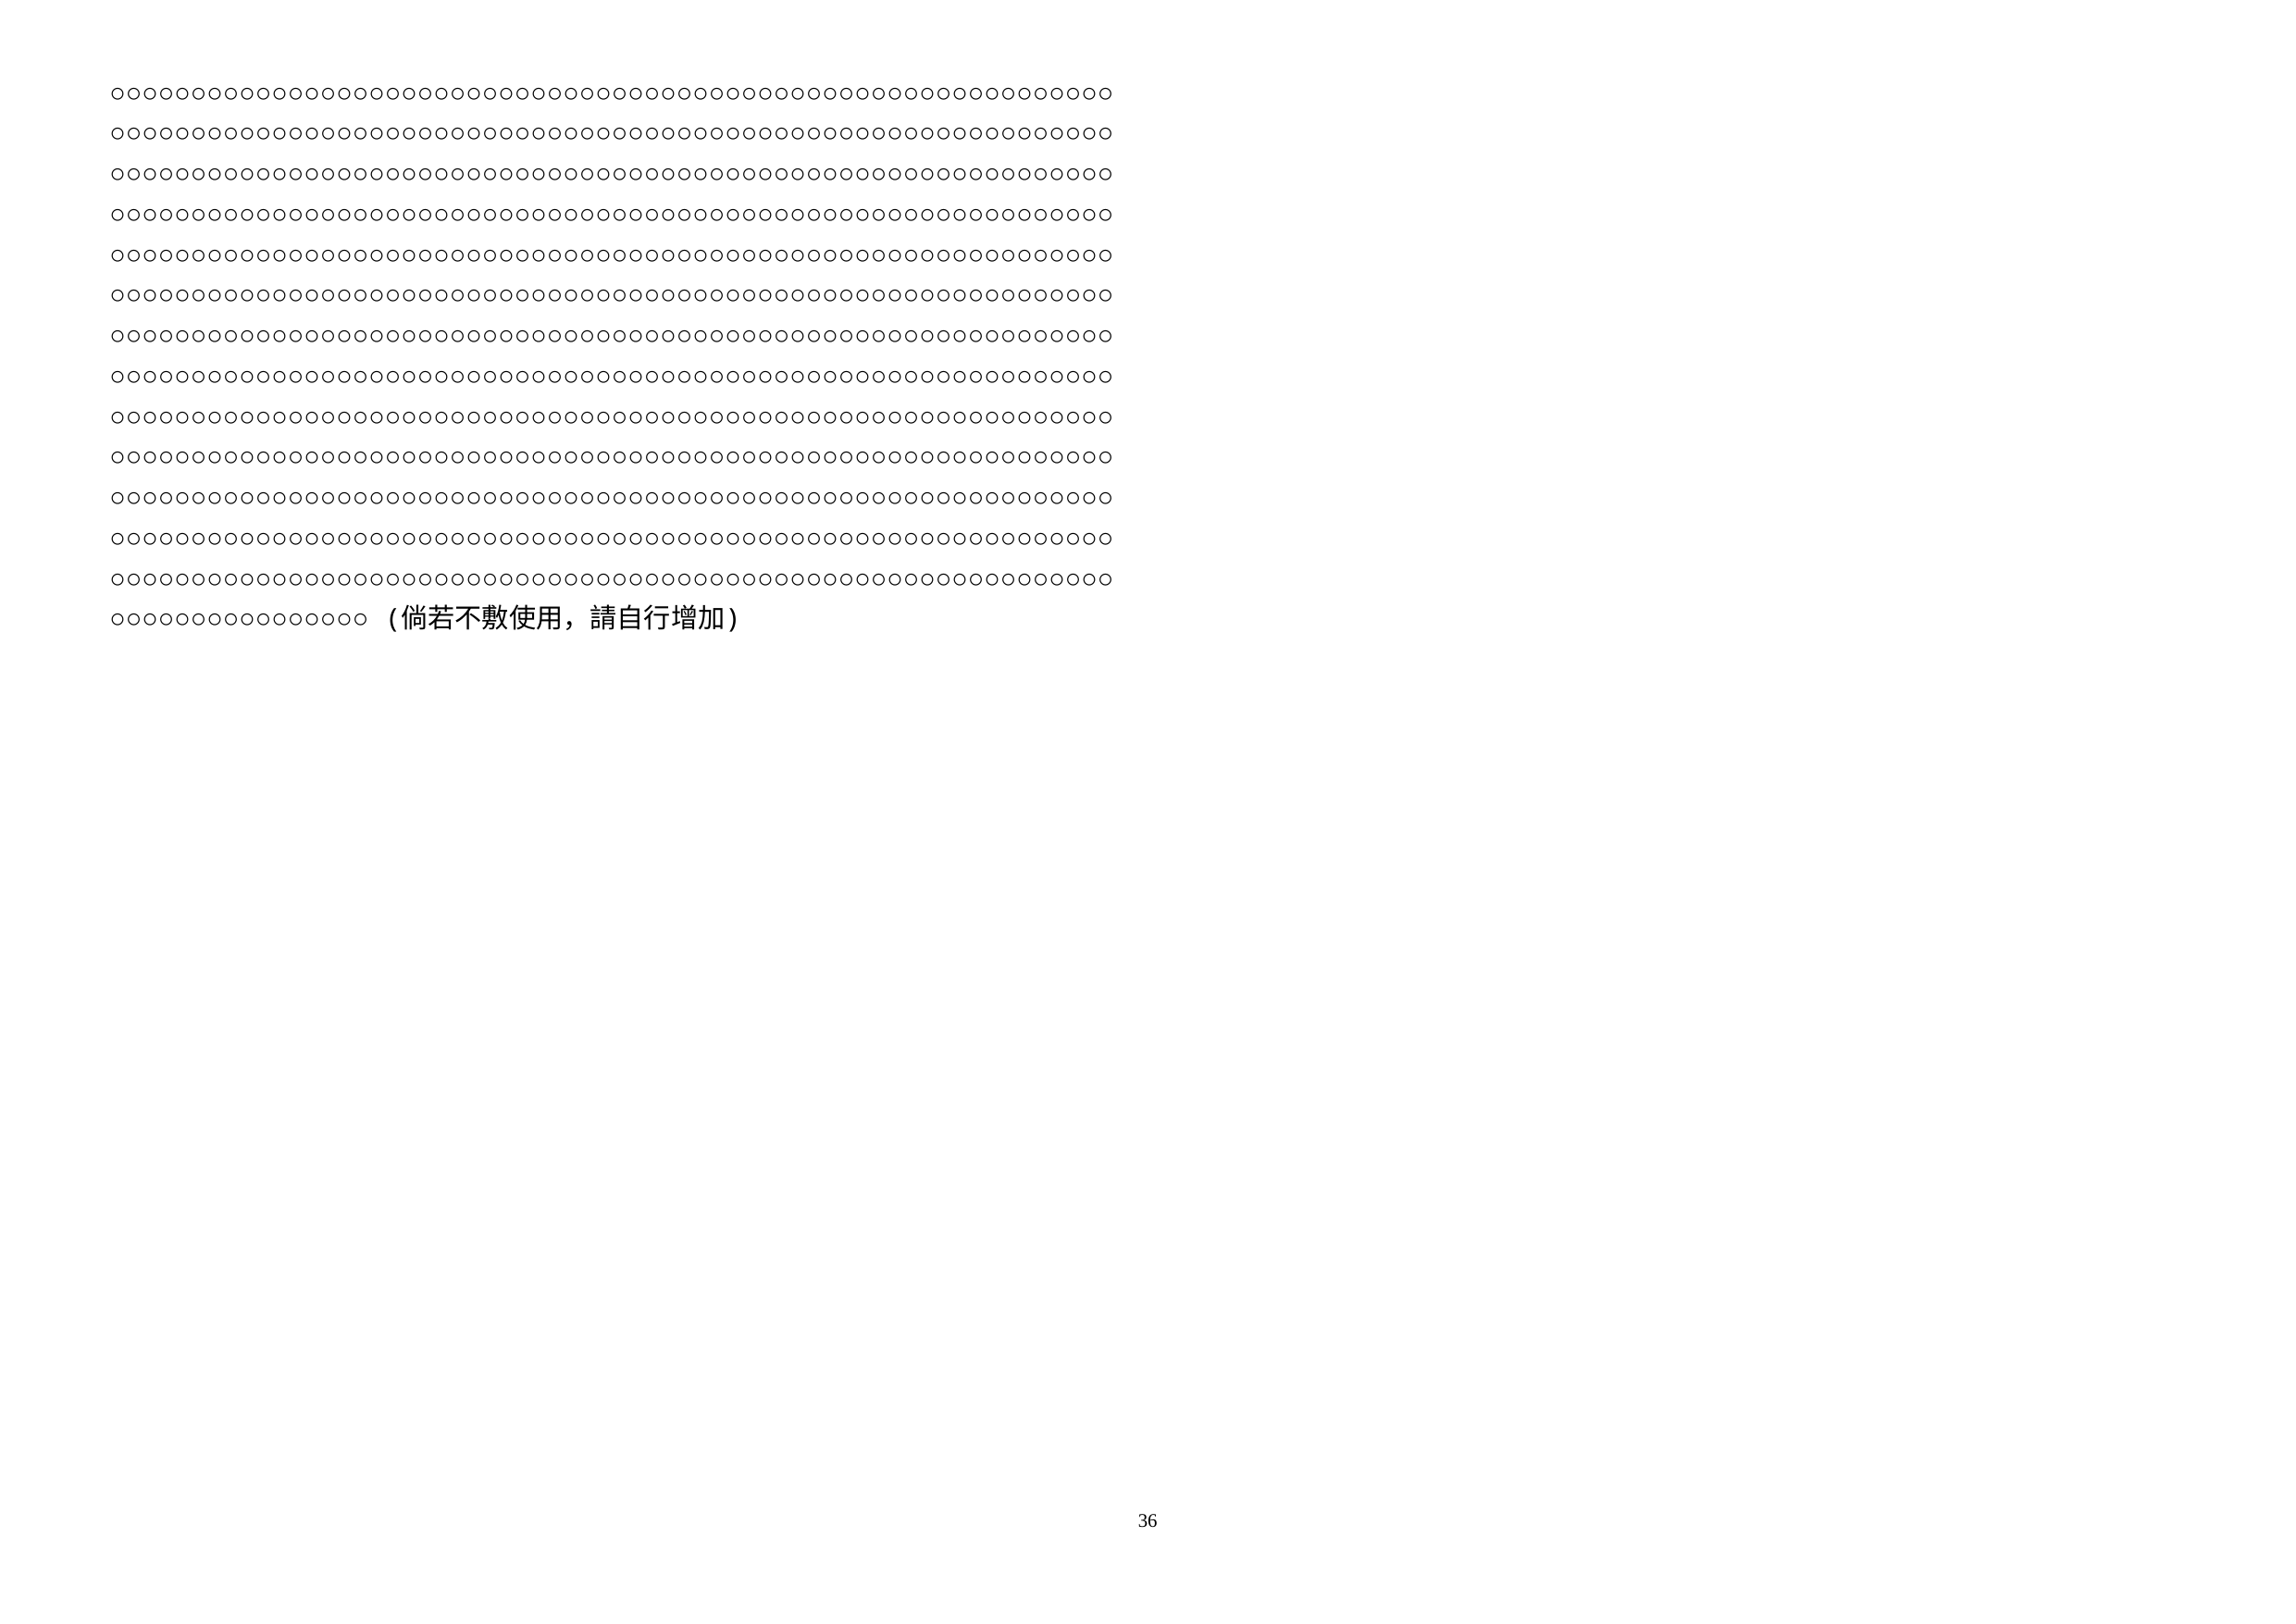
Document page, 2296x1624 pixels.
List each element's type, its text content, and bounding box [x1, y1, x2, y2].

text ○○○○○○○○○○○○○○○○○○○○○○○○○○○○○○○○○○○○○○○○○○○○○○○○○○○○○○○○○○○○○○○○○○○○○○○○○○○○○○○○○○○○○○○○○○○○○○○○○○○○○○○○○○○○○○○○○○○○○○○○○○○○○○○○○○○○○○○○○○○○○○○○○○○○○○○○○○○○○○○○○○○○○○○○○○○○○○○○○○○○○○○○○○○○○○○○○○○○○○○○○○○○○○○○○○○○○○○○○○○○○○○○○○○○○○○○○○○○○○○○○○○○○○○○○○○○○○○○○○○○○○○○○○○○○○○○○○○○○○○○○○○○○○○○○○○○○○○○○○○○○○○○○○○○○○○○○○○○○○○○○○○○○○○○○○○○○○○○○○○○○○○○○○○○○○○○○○○○○○○○○○○○○○○○○○○○○○○○○○○○○○○○○○○○○○○○○○○○○○○○○○○○○○○○○○○○○○○○○○○○○○○○○○○○○○○○○○○○○○○○○○○○○○○○○○○○○○○○○○○○○○○○○○○○○○○○○○○○○○○○○○○○○○○○○○○○○○○○○○○○○○○○○○○○○○○○○○○○○○○○○○○○○○○○○○○○○○○○○○○○○○○○○○○○○○○○○○○○○○○○○○○○○○○○○○○○○○○○○○○○○○○○○○○○○○○○○○○○○○○○○○○○○○○○○○○○○○○○○○○○○○○○○○○○○○○○○○○○○○○○○○○○○○○○○○○○○○○○○○○○○○○○○○○○○○○○○○○○○○○○○○○○○○○○○○○○○○○○○○○○○○○○○○○○○○○○○○○○○○○○○○○○○○○○○○○○○○○○○○○○○○○○○○○○○○○○○○○○○○○○○○○○○○○○○○○○○○○○○○○○○○○○○○○○○○○○○○○○○○○○○○○○○○○○○○○○○○○○○○○○○○ (倘若不敷使用，請自行增加) [109, 69, 1124, 636]
